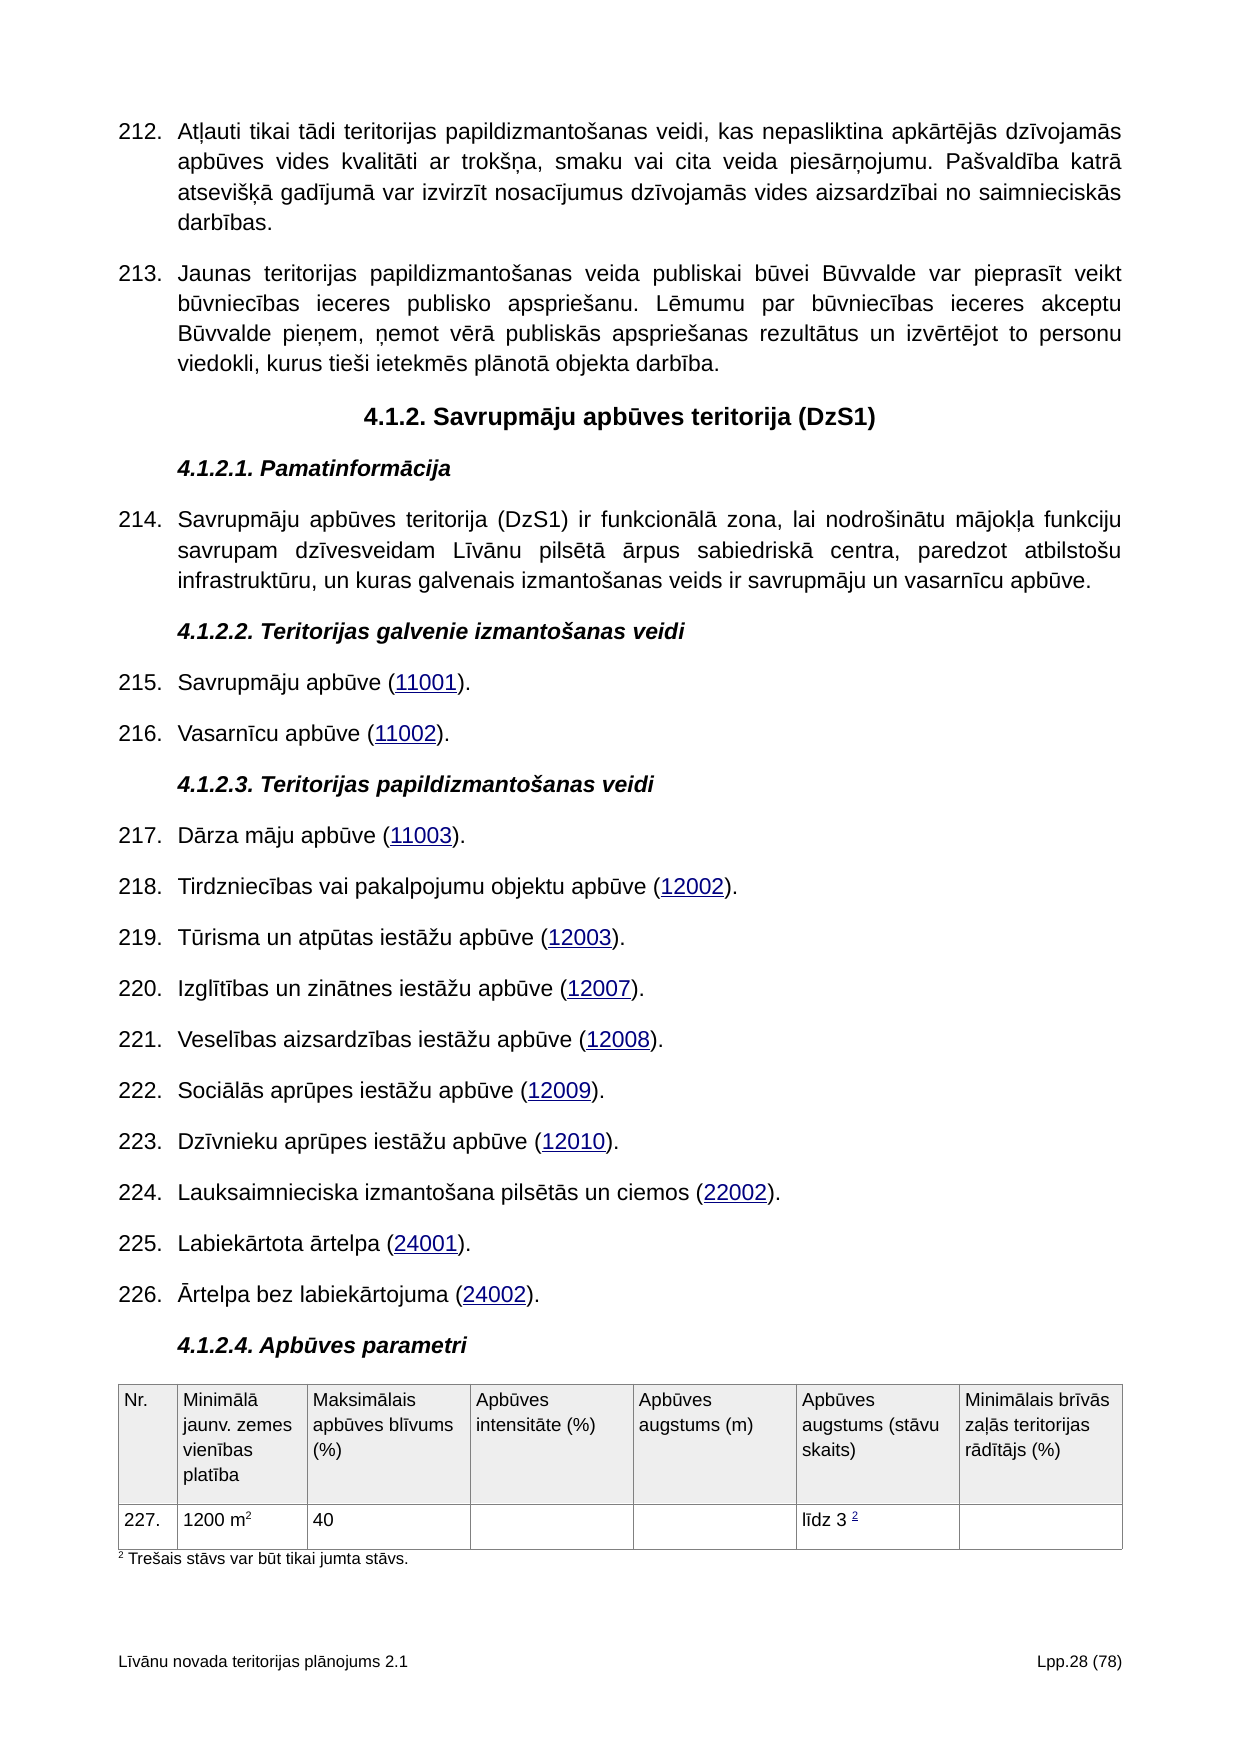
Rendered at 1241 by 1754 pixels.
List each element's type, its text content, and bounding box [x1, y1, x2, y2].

text 224. Lauksaimnieciska izmantošana pilsētās un ciemos (22002). [118, 1179, 1122, 1206]
table_header Apbūves intensitāte (%) [471, 1385, 633, 1503]
table_header Minimālā jaunv. zemes vienības platība [178, 1385, 307, 1503]
text 222. Sociālās aprūpes iestāžu apbūve (12009). [118, 1077, 1122, 1103]
table_header Minimālais brīvās zaļās teritorijas rādītājs (%) [960, 1385, 1122, 1503]
subtitle 4.1.2.4. Apbūves parametri [177, 1332, 1122, 1359]
text 223. Dzīvnieku aprūpes iestāžu apbūve (12010). [118, 1128, 1122, 1154]
table_cell 40 [308, 1505, 470, 1549]
table_cell [634, 1505, 796, 1549]
text 220. Izglītības un zinātnes iestāžu apbūve (12007). [118, 975, 1122, 1001]
text 215. Savrupmāju apbūve (11001). [118, 669, 1122, 695]
table_cell 227. [119, 1505, 177, 1549]
text 221. Veselības aizsardzības iestāžu apbūve (12008). [118, 1026, 1122, 1052]
table_cell līdz 3 2 [797, 1505, 959, 1549]
text 218. Tirdzniecības vai pakalpojumu objektu apbūve (12002). [118, 873, 1122, 899]
table_header Nr. [119, 1385, 177, 1503]
text 216. Vasarnīcu apbūve (11002). [118, 720, 1122, 746]
table_header Apbūves augstums (m) [634, 1385, 796, 1503]
text 212. Atļauti tikai tādi teritorijas papildizmantošanas veidi, kas nepasliktina apkārtējās dzīvojamās apbūves vides kvalitāti ar trokšņa, smaku vai cita veida piesārņojumu. Pašvaldība katrā atsevišķā gadījumā var izvirzīt nosacījumus dzīvojamās vides aizsardzībai no saimnieciskās darbības. [118, 118, 1122, 235]
text 219. Tūrisma un atpūtas iestāžu apbūve (12003). [118, 924, 1122, 950]
table_cell [471, 1505, 633, 1549]
subtitle 4.1.2.2. Teritorijas galvenie izmantošanas veidi [177, 618, 1122, 644]
table_cell [960, 1505, 1122, 1549]
table_header Maksimālais apbūves blīvums (%) [308, 1385, 470, 1503]
text 213. Jaunas teritorijas papildizmantošanas veida publiskai būvei Būvvalde var pieprasīt veikt būvniecības ieceres publisko apspriešanu. Lēmumu par būvniecības ieceres akceptu Būvvalde pieņem, ņemot vērā publiskās apspriešanas rezultātus un izvērtējot to personu viedokli, kurus tieši ietekmēs plānotā objekta darbība. [118, 260, 1122, 377]
text 2 Trešais stāvs var būt tikai jumta stāvs. [118, 1550, 1122, 1568]
subtitle 4.1.2.1. Pamatinformācija [177, 455, 1122, 482]
text 217. Dārza māju apbūve (11003). [118, 822, 1122, 848]
subtitle 4.1.2.3. Teritorijas papildizmantošanas veidi [177, 771, 1122, 797]
text 214. Savrupmāju apbūves teritorija (DzS1) ir funkcionālā zona, lai nodrošinātu mājokļa funkciju savrupam dzīvesveidam Līvānu pilsētā ārpus sabiedriskā centra, paredzot atbilstošu infrastruktūru, un kuras galvenais izmantošanas veids ir savrupmāju un vasarnīcu apbūve. [118, 506, 1122, 593]
subtitle 4.1.2. Savrupmāju apbūves teritorija (DzS1) [118, 401, 1122, 430]
table_cell 1200 m2 [178, 1505, 307, 1549]
text 226. Ārtelpa bez labiekārtojuma (24002). [118, 1281, 1122, 1308]
table_header Apbūves augstums (stāvu skaits) [797, 1385, 959, 1503]
text 225. Labiekārtota ārtelpa (24001). [118, 1230, 1122, 1257]
